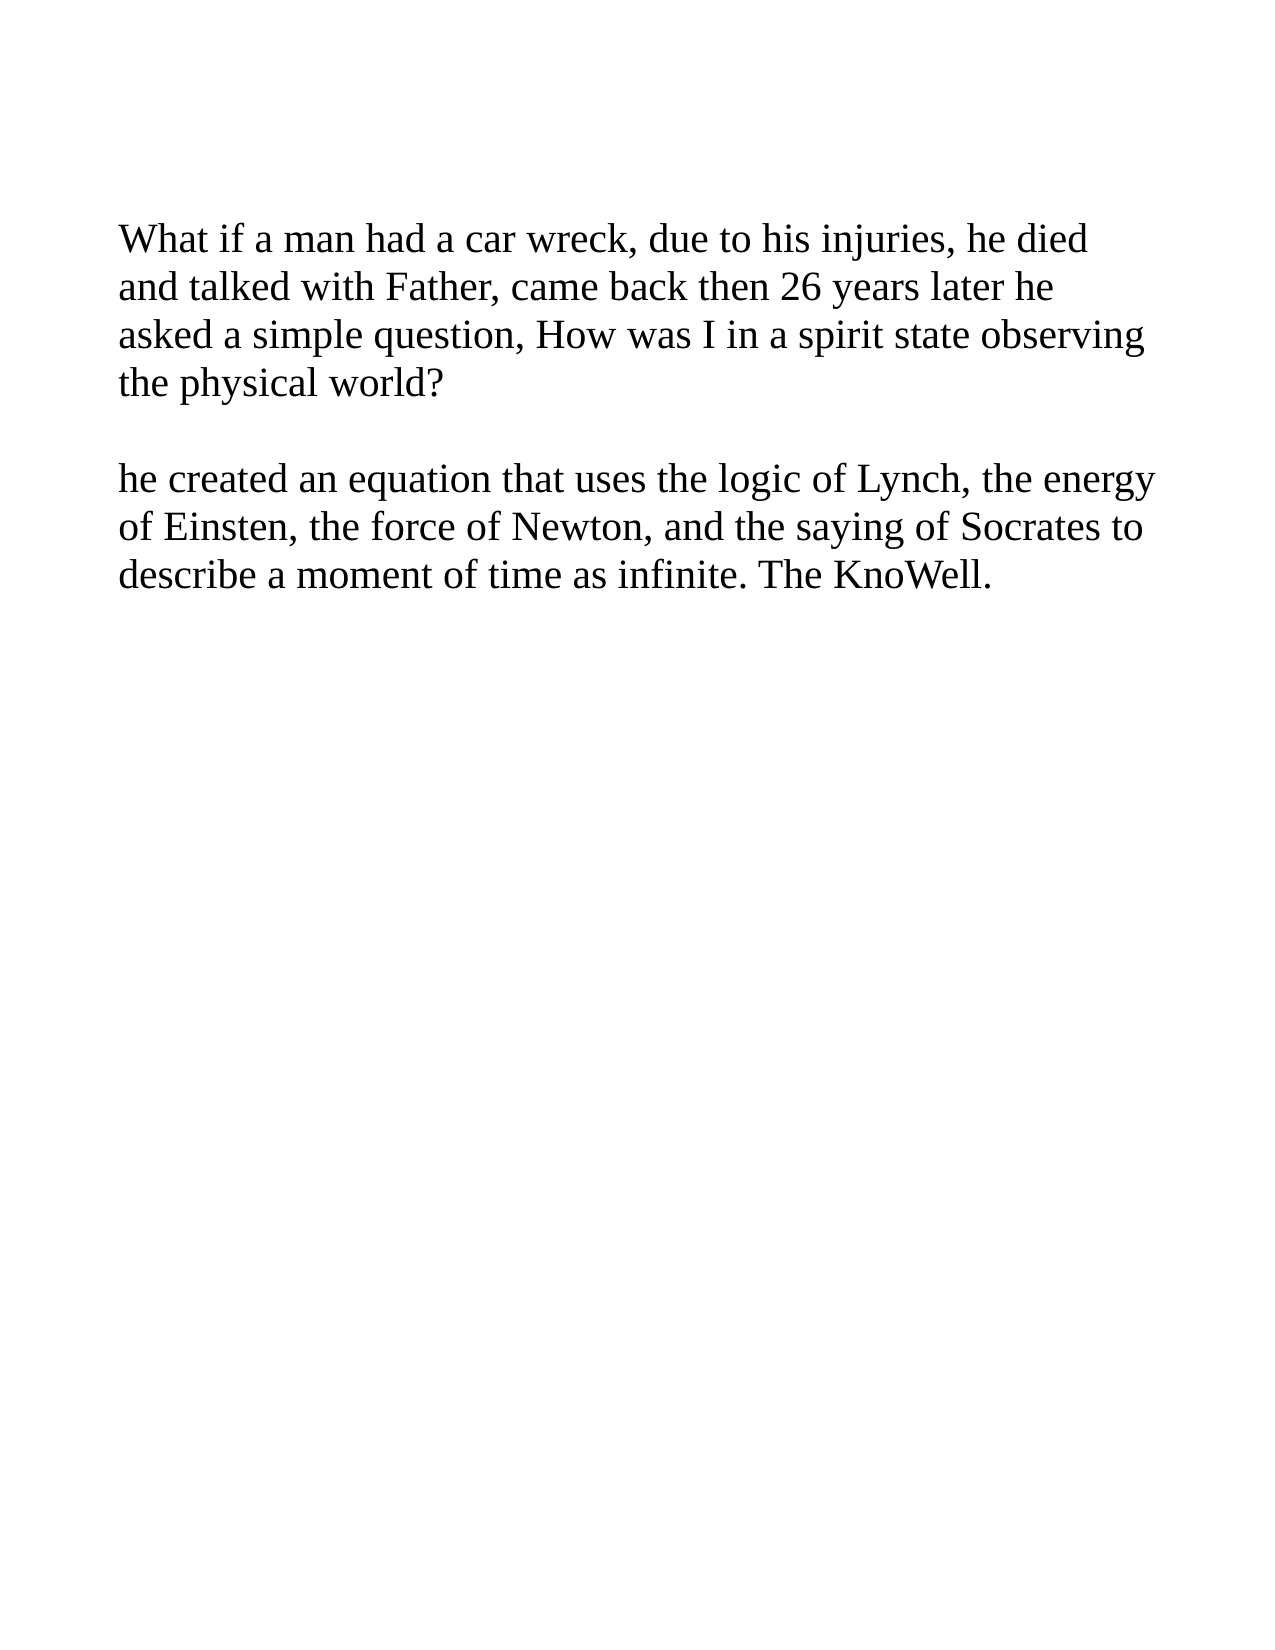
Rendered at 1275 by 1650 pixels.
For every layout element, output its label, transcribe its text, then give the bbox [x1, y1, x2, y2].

text What if a man had a car wreck, due to his injuries, he died and talked with Father, came back then 26 years later he asked a simple question, How was I in a spirit state observing the physical world? [118, 214, 1157, 406]
text he created an equation that uses the logic of Lynch, the energy of Einsten, the force of Newton, and the saying of Socrates to describe a moment of time as infinite. The KnoWell. [118, 453, 1157, 597]
